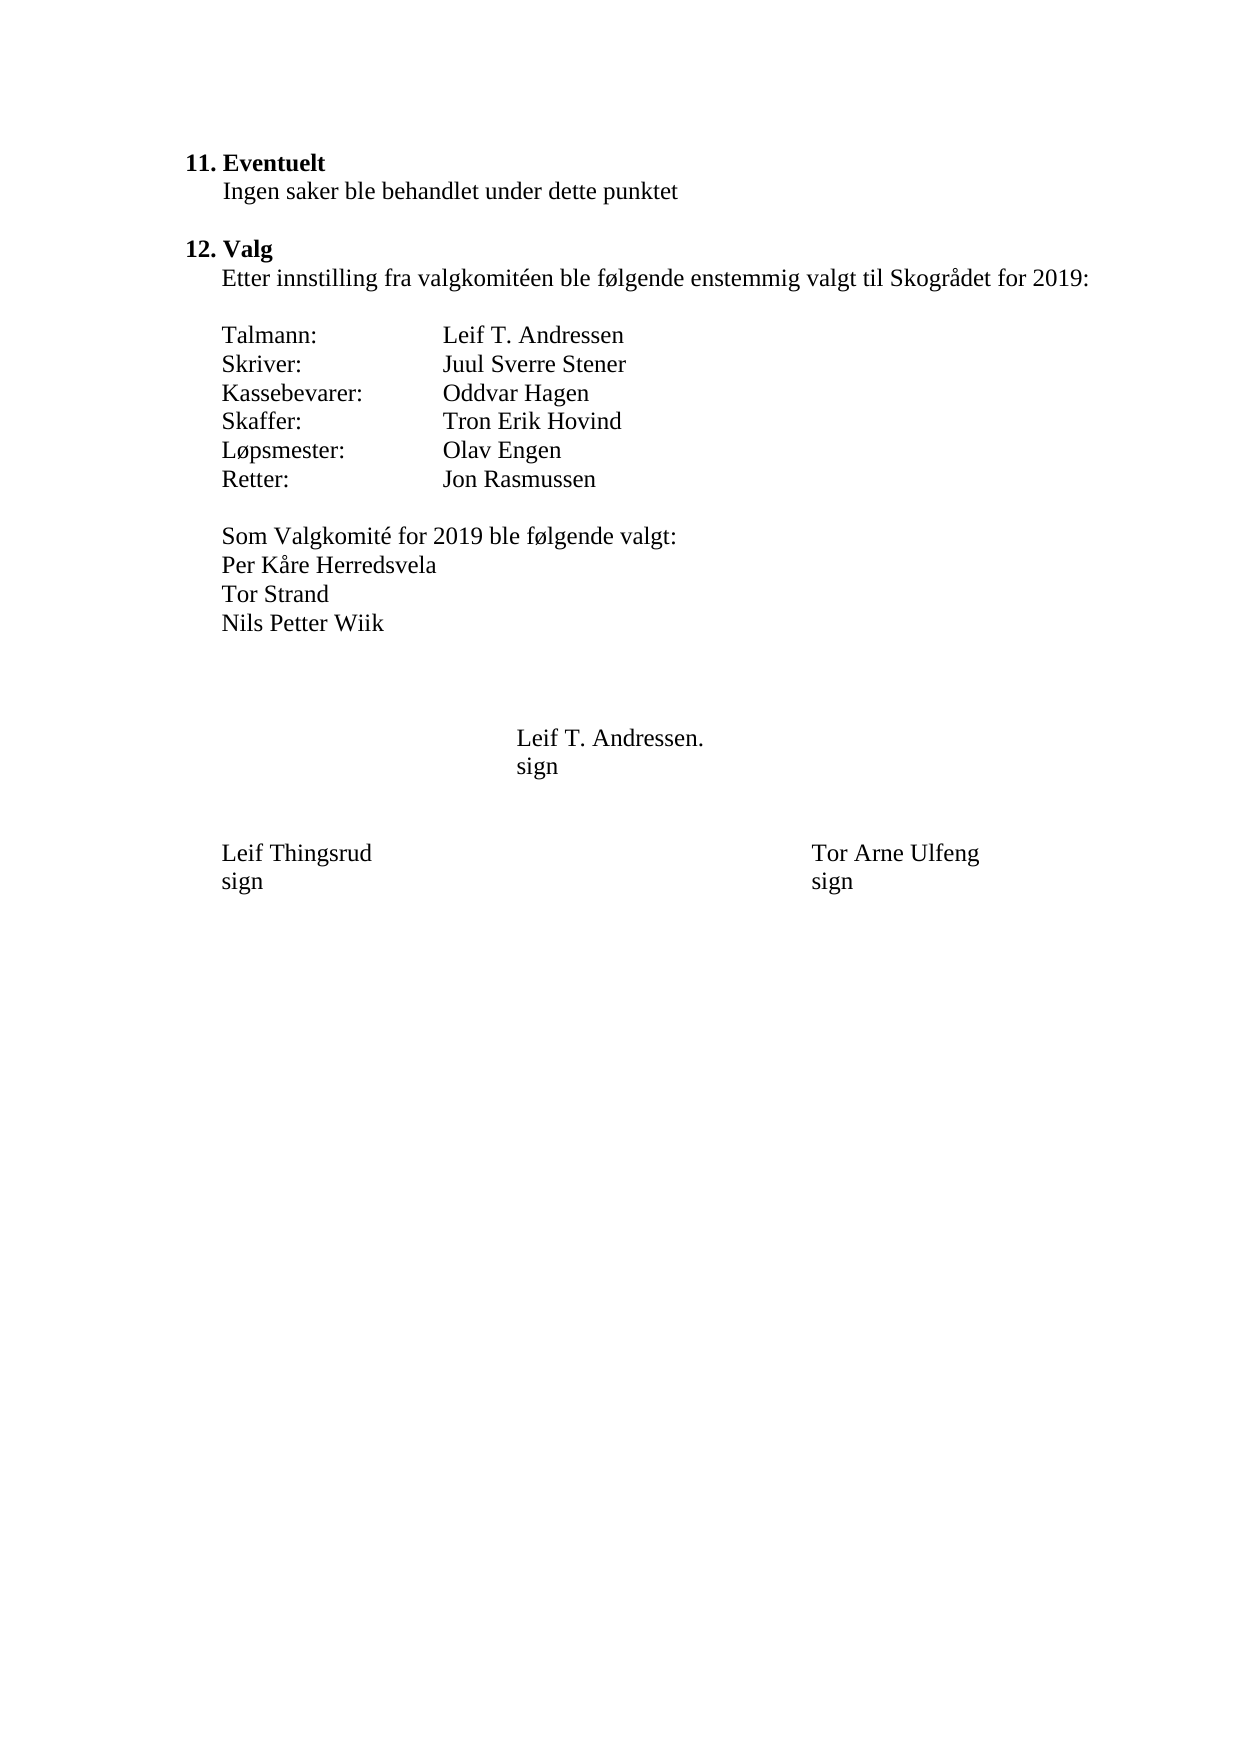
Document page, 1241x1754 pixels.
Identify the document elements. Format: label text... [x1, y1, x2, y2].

text Retter: Jon Rasmussen [221, 464, 1093, 493]
text Ingen saker ble behandlet under dette punktet [223, 176, 1093, 205]
text Talmann: Leif T. Andressen [221, 320, 1093, 349]
text sign sign [221, 866, 1093, 895]
text Per Kåre Herredsvela [221, 550, 1093, 579]
text Skaffer: Tron Erik Hovind [221, 406, 1093, 435]
text Leif T. Andressen. [443, 723, 1093, 751]
text Etter innstilling fra valgkomitéen ble følgende enstemmig valgt til Skogrådet for 2019: [221, 263, 1093, 291]
text Kassebevarer: Oddvar Hagen [221, 378, 1093, 406]
text Leif Thingsrud Tor Arne Ulfeng [221, 838, 1093, 866]
text Løpsmester: Olav Engen [221, 435, 1093, 464]
text Som Valgkomité for 2019 ble følgende valgt: [221, 521, 1093, 550]
list Eventuelt [185, 148, 1093, 176]
text Tor Strand [221, 579, 1093, 608]
text Skriver: Juul Sverre Stener [221, 349, 1093, 378]
text sign [443, 751, 1093, 780]
text Nils Petter Wiik [221, 608, 1093, 636]
list Valg [185, 234, 1093, 263]
